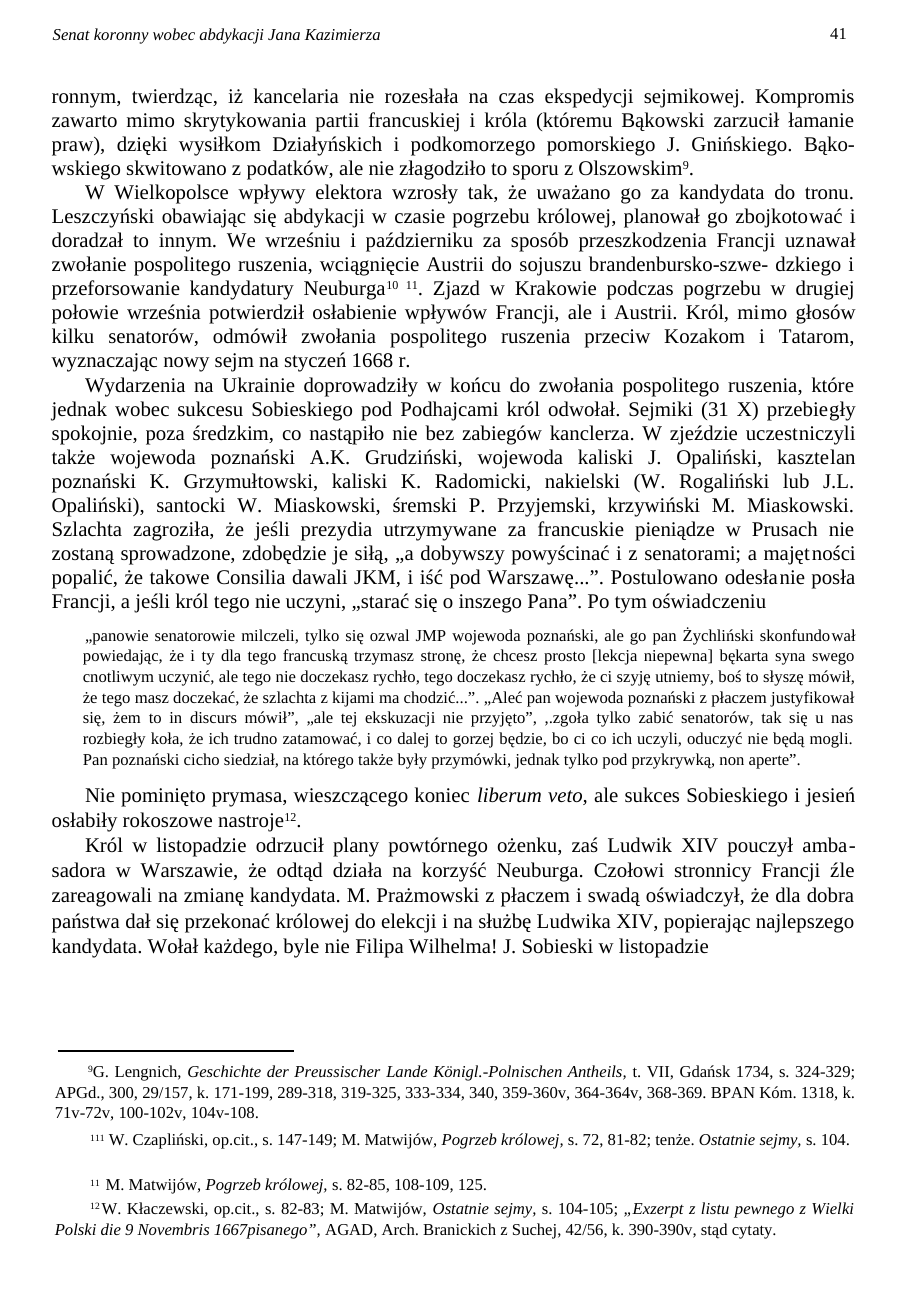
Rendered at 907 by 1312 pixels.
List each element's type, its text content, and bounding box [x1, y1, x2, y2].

text W Wielkopolsce wpływy elektora wzrosły tak, że uważano go za kandydata do tronu. Leszczyński obawiając się abdykacji w czasie pogrzebu królowej, planował go zbojkoto­wać i doradzał to innym. We wrześniu i październiku za sposób przeszkodzenia Francji uz­nawał zwołanie pospolitego ruszenia, wciągnięcie Austrii do sojuszu brandenbursko-szwe- dzkiego i przeforsowanie kandydatury Neuburga10 11. Zjazd w Krakowie podczas pogrzebu w drugiej połowie września potwierdził osłabienie wpływów Francji, ale i Austrii. Król, mi­mo głosów kilku senatorów, odmówił zwołania pospolitego ruszenia przeciw Kozakom i Tatarom, wyznaczając nowy sejm na styczeń 1668 r. [51, 180, 855, 372]
text „panowie senatorowie milczeli, tylko się ozwal JMP wojewoda poznański, ale go pan Żychliński skonfundo­wał powiedając, że i ty dla tego francuską trzymasz stronę, że chcesz prosto [lekcja niepewna] bękarta syna swego cnotliwym uczynić, ale tego nie doczekasz rychło, tego doczekasz rychło, że ci szyję utniemy, boś to słyszę mówił, że tego masz doczekać, że szlachta z kijami ma chodzić...”. „Aleć pan wojewoda poznański z płaczem justyfikował się, żem to in discurs mówił”, „ale tej ekskuzacji nie przyjęto”, ,.zgoła tylko zabić senatorów, tak się u nas rozbiegły koła, że ich trudno zatamować, i co dalej to gorzej będzie, bo ci co ich uczyli, oduczyć nie będą mogli. Pan poznański cicho siedział, na którego także były przymówki, jednak tylko pod przykrywką, non aperte”. [83, 626, 855, 768]
text Wydarzenia na Ukrainie doprowadziły w końcu do zwołania pospolitego ruszenia, które jednak wobec sukcesu Sobieskiego pod Podhajcami król odwołał. Sejmiki (31 X) przebie­gły spokojnie, poza średzkim, co nastąpiło nie bez zabiegów kanclerza. W zjeździe uczest­niczyli także wojewoda poznański A.K. Grudziński, wojewoda kaliski J. Opaliński, kaszte­lan poznański K. Grzymułtowski, kaliski K. Radomicki, nakielski (W. Rogaliński lub J.L. Opaliński), santocki W. Miaskowski, śremski P. Przyjemski, krzywiński M. Miaskowski. Szlachta zagroziła, że jeśli prezydia utrzymywane za francuskie pieniądze w Prusach nie zostaną sprowadzone, zdobędzie je siłą, „a dobywszy powyścinać i z senatorami; a majęt­ności popalić, że takowe Consilia dawali JKM, i iść pod Warszawę...”. Postulowano odesła­nie posła Francji, a jeśli król tego nie uczyni, „starać się o inszego Pana”. Po tym oświad­czeniu [51, 372, 855, 613]
text Senat koronny wobec abdykacji Jana Kazimierza [52, 25, 403, 44]
text 41 [830, 24, 850, 43]
text Nie pominięto prymasa, wieszczącego koniec liberum veto, ale sukces Sobieskiego i je­sień osłabiły rokoszowe nastroje12. [51, 782, 855, 832]
text 111 W. Czapliński, op.cit., s. 147-149; M. Matwijów, Pogrzeb królowej, s. 72, 81-82; tenże. Ostatnie sejmy, s. 104. [54, 1130, 856, 1149]
text 9G. Lengnich, Geschichte der Preussischer Lande Königl.-Polnischen Antheils, t. VII, Gdańsk 1734, s. 324-329; APGd., 300, 29/157, k. 171-199, 289-318, 319-325, 333-334, 340, 359-360v, 364-364v, 368-369. BPAN Kóm. 1318, k. 71v-72v, 100-102v, 104v-108. [54, 1062, 856, 1122]
text 11 M. Matwijów, Pogrzeb królowej, s. 82-85, 108-109, 125. [54, 1175, 856, 1194]
text 12 W. Kłaczewski, op.cit., s. 82-83; M. Matwijów, Ostatnie sejmy, s. 104-105; „Exzerpt z listu pewne­go z Wielki Polski die 9 Novembris 1667pisanego”, AGAD, Arch. Branickich z Suchej, 42/56, k. 390-390v, stąd cytaty. [54, 1199, 856, 1239]
text ronnym, twierdząc, iż kancelaria nie rozesłała na czas ekspedycji sejmikowej. Kompromis zawarto mimo skrytykowania partii francuskiej i króla (któremu Bąkowski zarzucił łamanie praw), dzięki wysiłkom Działyńskich i podkomorzego pomorskiego J. Gnińskiego. Bąko- wskiego skwitowano z podatków, ale nie złagodziło to sporu z Olszowskim9. [51, 84, 855, 180]
text Król w listopadzie odrzucił plany powtórnego ożenku, zaś Ludwik XIV pouczył amba­sadora w Warszawie, że odtąd działa na korzyść Neuburga. Czołowi stronnicy Francji źle zareagowali na zmianę kandydata. M. Prażmowski z płaczem i swadą oświadczył, że dla dobra państwa dał się przekonać królowej do elekcji i na służbę Ludwika XIV, popierając najlepszego kandydata. Wołał każdego, byle nie Filipa Wilhelma! J. Sobieski w listopadzie [51, 833, 855, 958]
